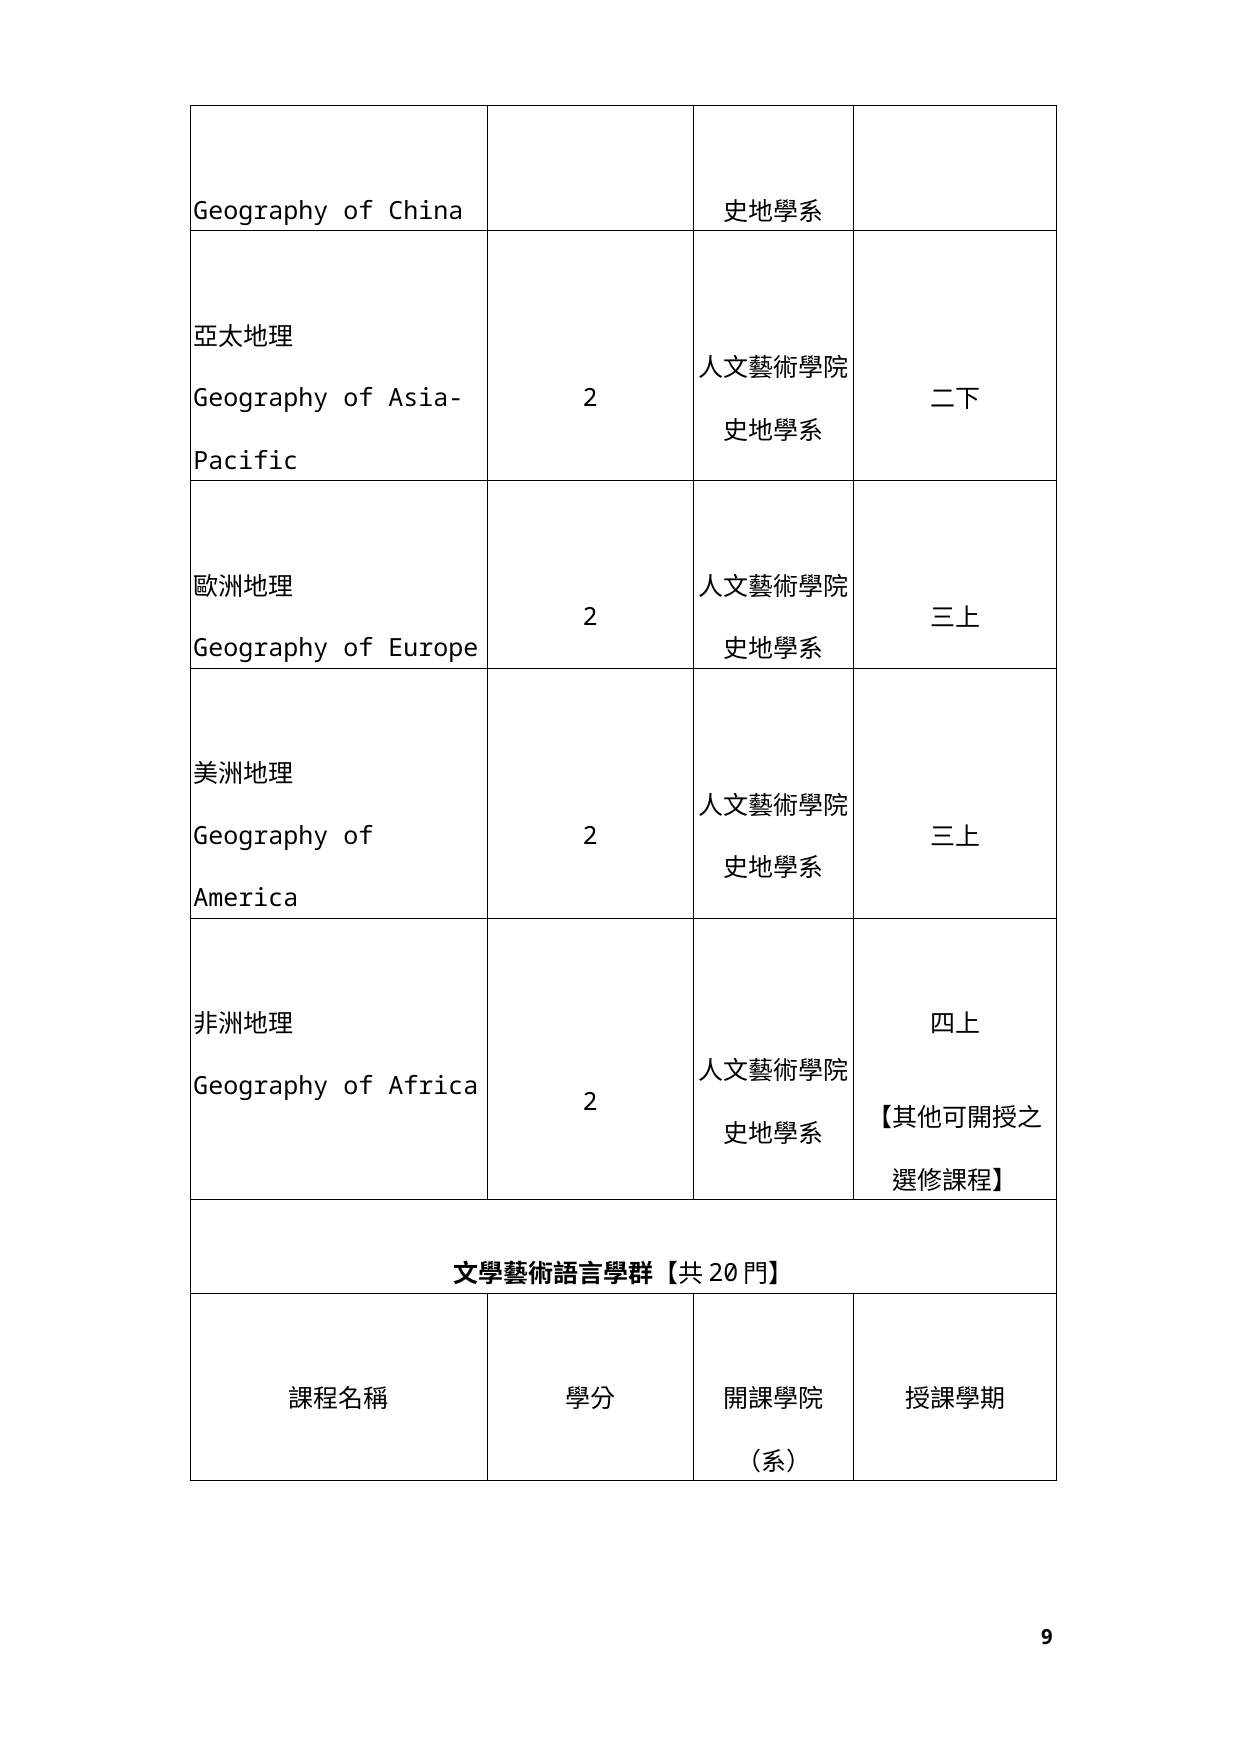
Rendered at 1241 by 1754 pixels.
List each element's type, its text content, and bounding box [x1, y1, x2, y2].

table_cell 二下 [854, 231, 1056, 480]
table_cell Geography of China [191, 106, 487, 230]
table_cell 美洲地理 Geography of America [191, 669, 487, 918]
table_cell 非洲地理 Geography of Africa [191, 919, 487, 1199]
table_cell 人文藝術學院史地學系 [694, 481, 853, 668]
table_cell [854, 106, 1056, 230]
table_cell 2 [488, 231, 693, 480]
table_cell [488, 106, 693, 230]
table_cell 2 [488, 669, 693, 918]
table_cell 三上 [854, 481, 1056, 668]
table_cell 四上 【其他可開授之選修課程】 [854, 919, 1056, 1199]
table_cell 學分 [488, 1294, 693, 1480]
table_cell 亞太地理 Geography of Asia-Pacific [191, 231, 487, 480]
table_cell 史地學系 [694, 106, 853, 230]
table_cell 課程名稱 [191, 1294, 487, 1480]
table_cell 人文藝術學院史地學系 [694, 669, 853, 918]
table_cell 開課學院（系） [694, 1294, 853, 1480]
table_cell 2 [488, 919, 693, 1199]
table_cell 授課學期 [854, 1294, 1056, 1480]
table_cell 人文藝術學院史地學系 [694, 919, 853, 1199]
table_cell 歐洲地理 Geography of Europe [191, 481, 487, 668]
table_cell 三上 [854, 669, 1056, 918]
table_cell 人文藝術學院史地學系 [694, 231, 853, 480]
table_cell 文學藝術語言學群【共20門】 [191, 1200, 1056, 1293]
table_cell 2 [488, 481, 693, 668]
